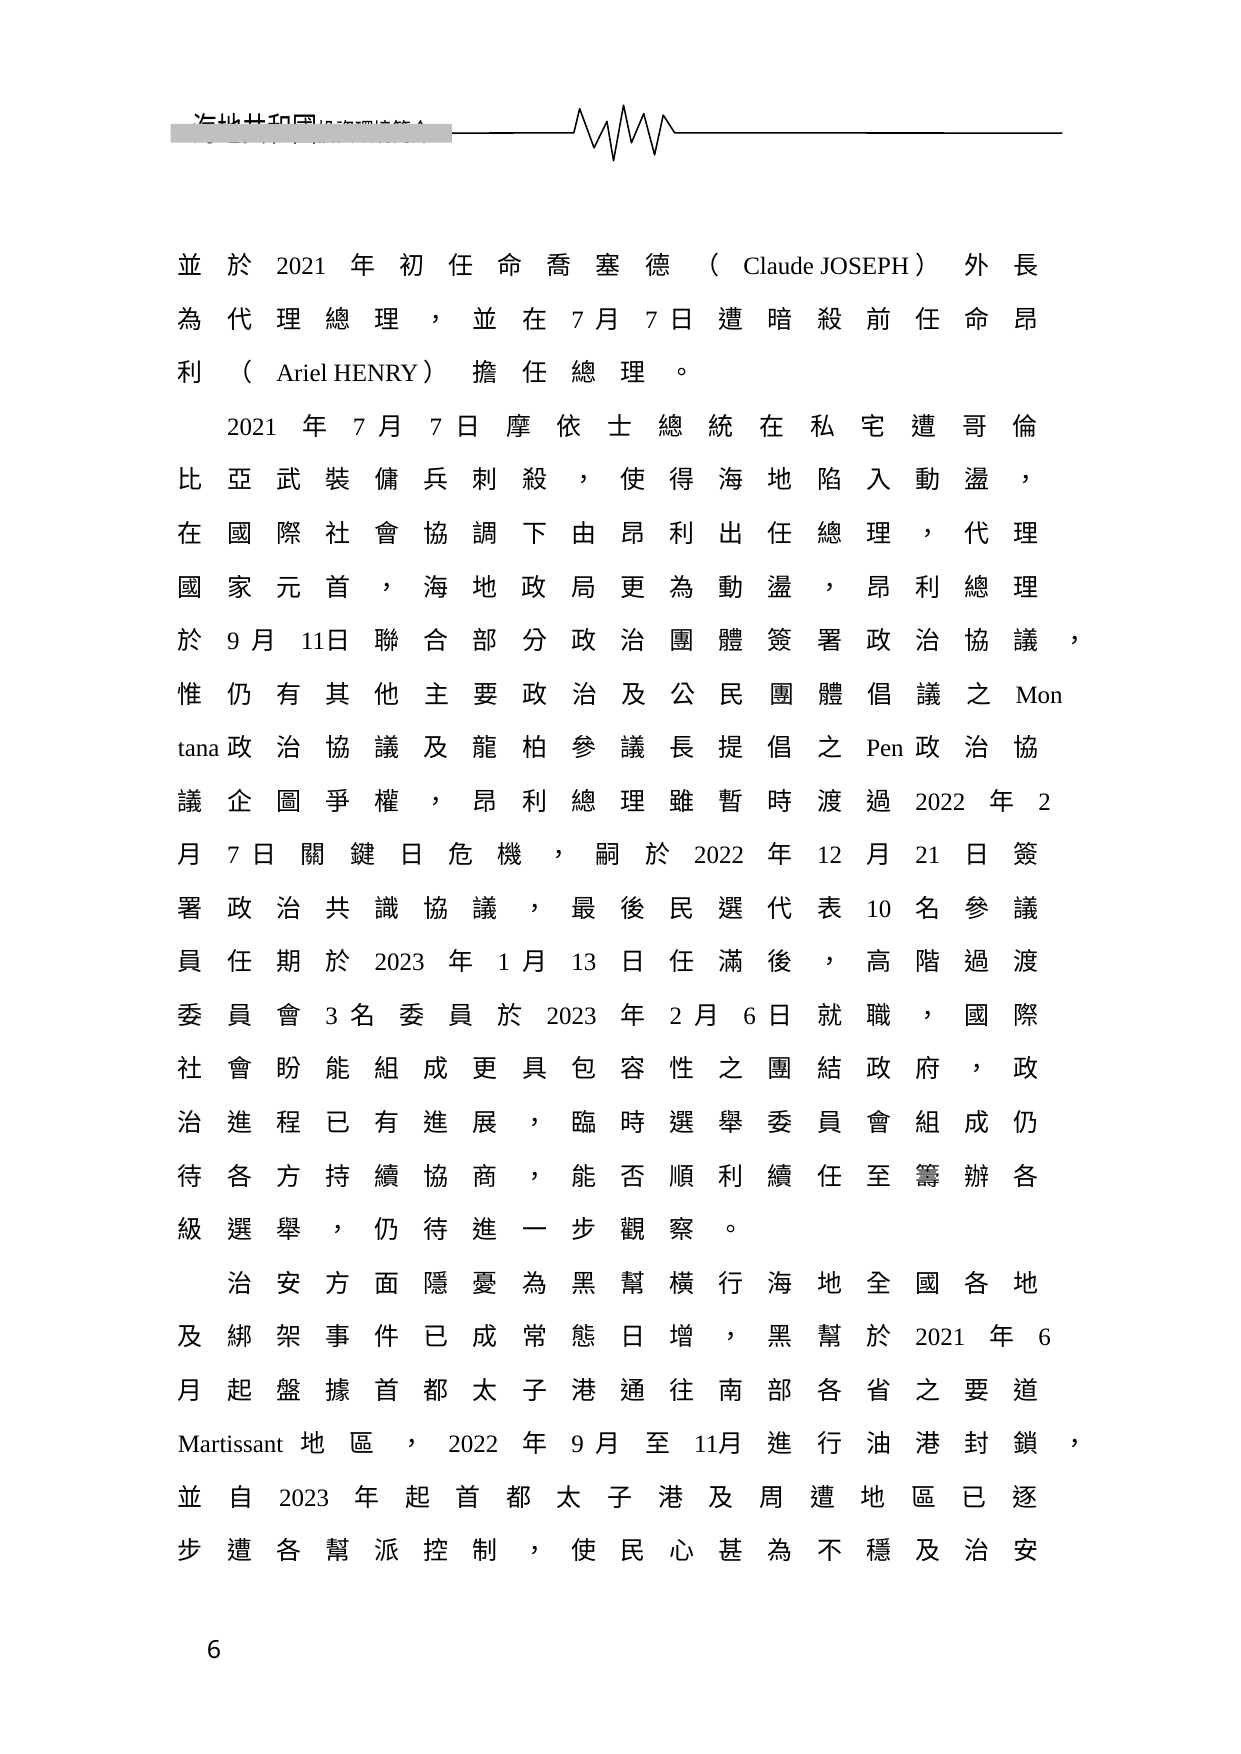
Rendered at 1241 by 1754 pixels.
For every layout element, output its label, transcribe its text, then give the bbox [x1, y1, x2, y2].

text 2021年7月7日摩依士總統在私宅遭哥倫比亞武裝傭兵刺殺，使得海地陷入動盪，在國際社會協調下由昂利出任總理，代理國家元首，海地政局更為動盪，昂利總理於9月11日聯合部分政治團體簽署政治協議，惟仍有其他主要政治及公民團體倡議之Montana政治協議及龍柏參議長提倡之Pen政治協議企圖爭權，昂利總理雖暫時渡過2022年2月7日關鍵日危機，嗣於2022年12月21日簽署政治共識協議，最後民選代表10名參議員任期於2023年1月13日任滿後，高階過渡委員會3名委員於2023年2月6日就職，國際社會盼能組成更具包容性之團結政府，政治進程已有進展，臨時選舉委員會組成仍待各方持續協商，能否順利續任至籌辦各級選舉，仍待進一步觀察。 [178, 398, 1063, 1254]
text 治安方面隱憂為黑幫橫行海地全國各地及綁架事件已成常態日增，黑幫於2021年6月起盤據首都太子港通往南部各省之要道Martissant地區，2022年9月至11月進行油港封鎖，並自2023年起首都太子港及周遭地區已逐步遭各幫派控制，使民心甚為不穩及治安不靖。 [178, 1254, 1063, 1576]
text 海地國會因原訂2019年10月舉辦之大選因選舉法、預算法遭擱置未能如期舉行，眾議院全數117席及參議院2/3席議員任期於2020年1月13日到期後因法定員額不足無法開議，形同虛設，摩依士總統爰於同年3月2日宣並任命前塞雍內閣環境部長朱特塞（Joseph Jouthe）擔任總理，3月4日新政府成立上任，政治風暴自此暫時平息，摩依士總統推動公投制憲遭海地各界反對。2021年海地治安情勢及黑幫綁架急遽惡化，摩依士總統同意朱特塞總理於4月13日辭職，並於2021年初任命喬塞德（Claude JOSEPH）外長為代理總理，並在7月7日遭暗殺前任命昂利（Ariel HENRY）擔任總理。 [178, 237, 1063, 398]
